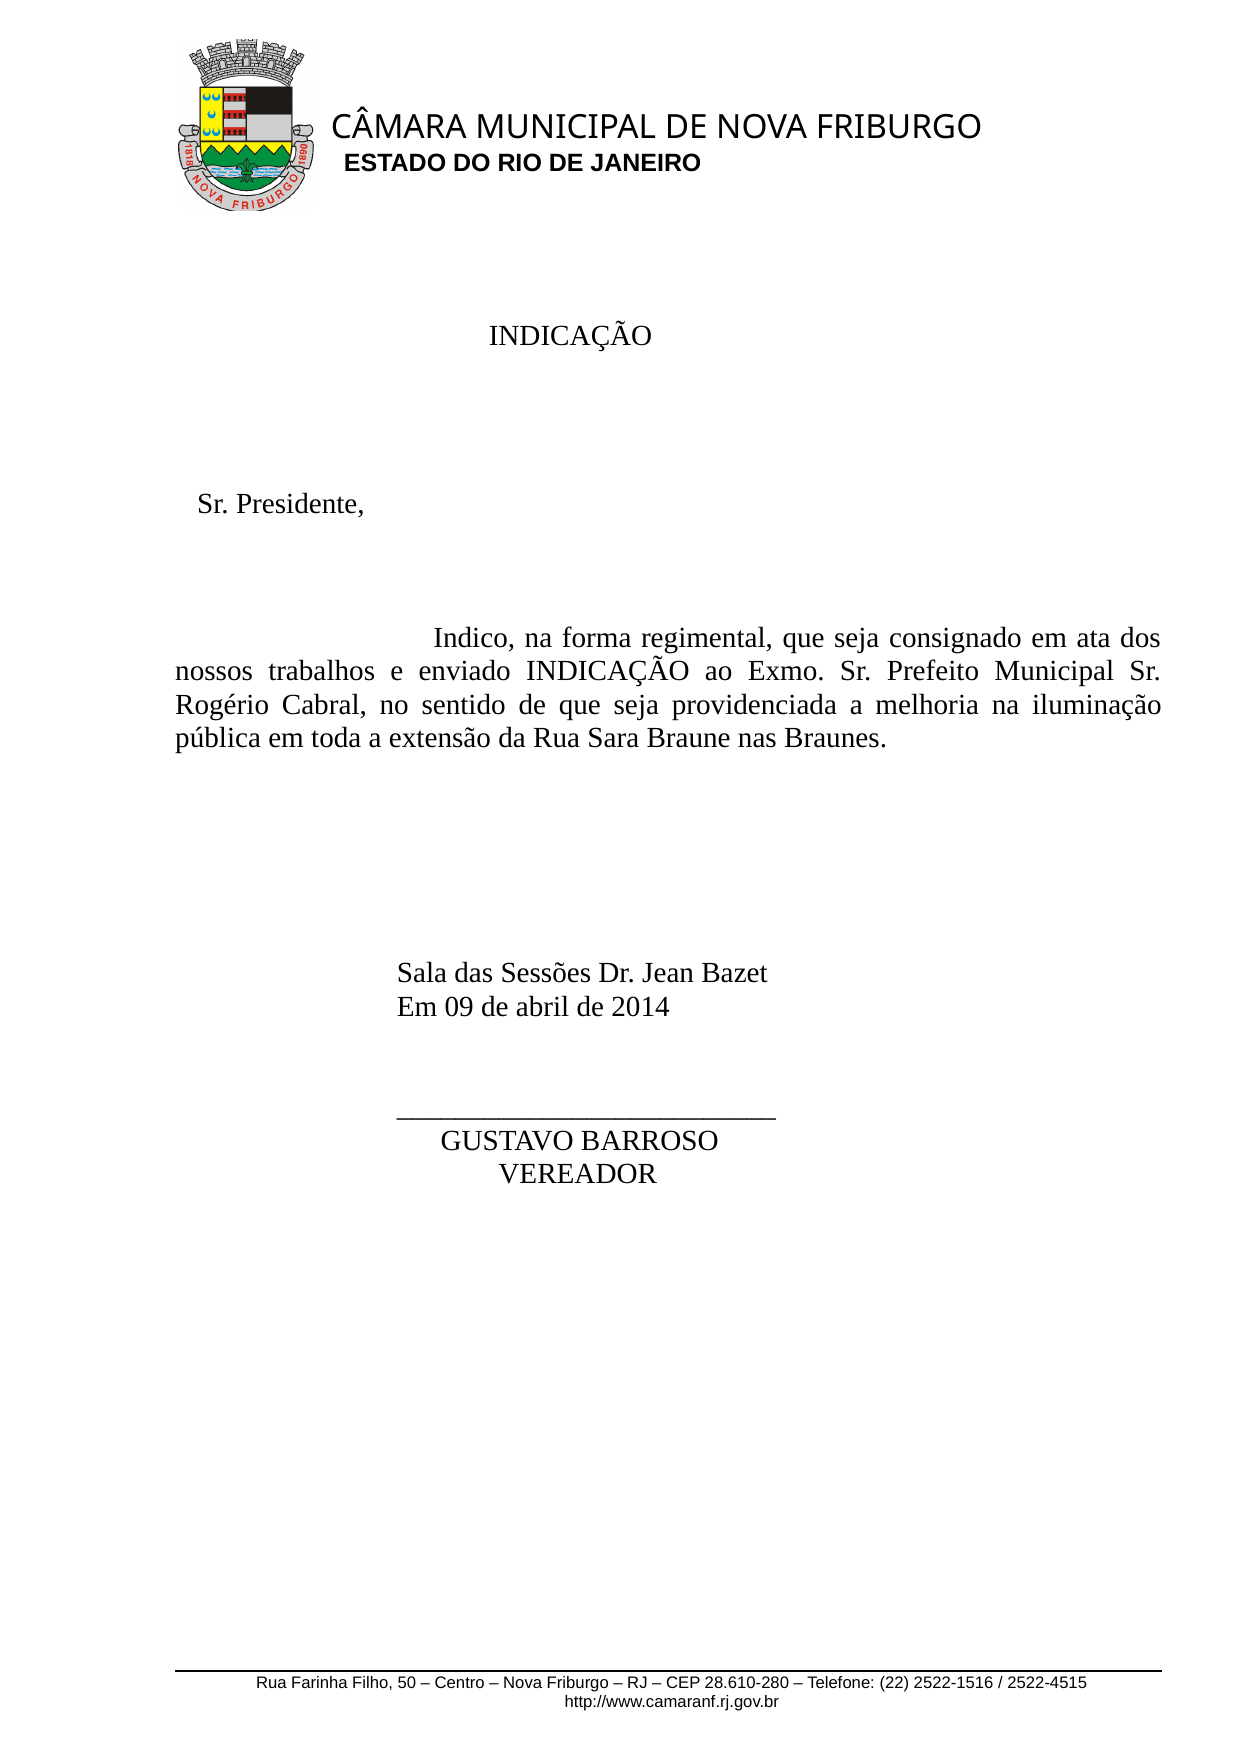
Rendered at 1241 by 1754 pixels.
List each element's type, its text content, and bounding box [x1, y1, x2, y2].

text Em 09 de abril de 2014 [175, 989, 1162, 1022]
text INDICAÇÃO [175, 318, 1162, 352]
text Indico, na forma regimental, que seja consignado em ata dos nossos trabalhos e enviado INDICAÇÃO ao Exmo. Sr. Prefeito Municipal Sr. Rogério Cabral, no sentido de que seja providenciada a melhoria na iluminação pública em toda a extensão da Rua Sara Braune nas Braunes. [175, 620, 1162, 754]
text Sr. Presidente, [175, 486, 1162, 519]
text Sala das Sessões Dr. Jean Bazet [175, 955, 1162, 989]
text VEREADOR [175, 1157, 1162, 1190]
text __________________________ [175, 1089, 1162, 1123]
text GUSTAVO BARROSO [175, 1123, 1162, 1157]
